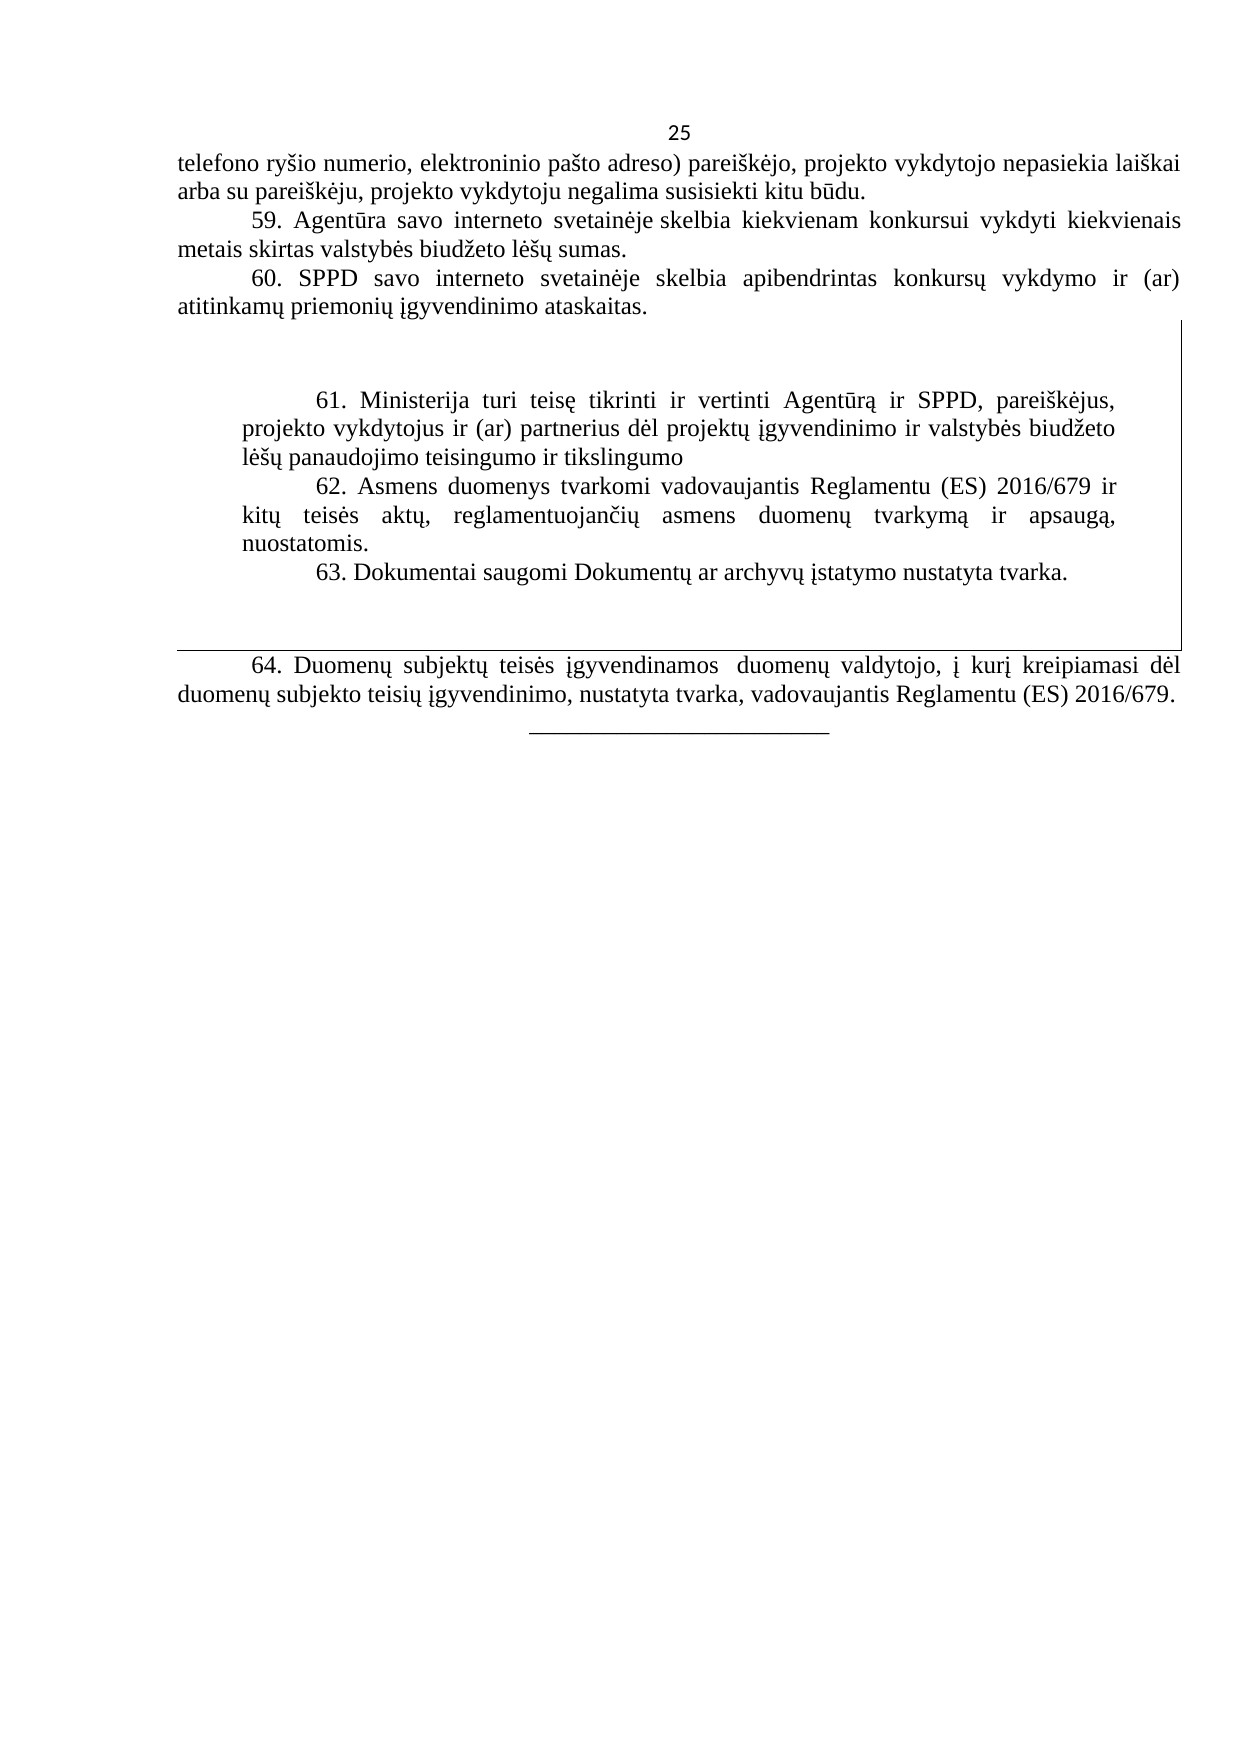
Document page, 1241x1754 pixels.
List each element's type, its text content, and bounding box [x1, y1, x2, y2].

text 64. Duomenų subjektų teisės įgyvendinamos duomenų valdytojo, į kurį kreipiamasi dėl duomenų subjekto teisių įgyvendinimo, nustatyta tvarka, vadovaujantis Reglamentu (ES) 2016/679. [177, 651, 1181, 708]
text 61. Ministerija turi teisę tikrinti ir vertinti Agentūrą ir SPPD, pareiškėjus, projekto vykdytojus ir (ar) partnerius dėl projektų įgyvendinimo ir valstybės biudžeto lėšų panaudojimo teisingumo ir tikslingumo [177, 320, 1181, 471]
text 62. Asmens duomenys tvarkomi vadovaujantis Reglamentu (ES) 2016/679 ir kitų teisės aktų, reglamentuojančių asmens duomenų tvarkymą ir apsaugą, nuostatomis. [177, 471, 1181, 557]
text ________________________ [177, 708, 1181, 737]
text 59. Agentūra savo interneto svetainėje skelbia kiekvienam konkursui vykdyti kiekvienais metais skirtas valstybės biudžeto lėšų sumas. [177, 205, 1181, 263]
text telefono ryšio numerio, elektroninio pašto adreso) pareiškėjo, projekto vykdytojo nepasiekia laiškai arba su pareiškėju, projekto vykdytoju negalima susisiekti kitu būdu. [177, 148, 1181, 205]
text 63. Dokumentai saugomi Dokumentų ar archyvų įstatymo nustatyta tvarka. [177, 557, 1181, 650]
text 60. SPPD savo interneto svetainėje skelbia apibendrintas konkursų vykdymo ir (ar) atitinkamų priemonių įgyvendinimo ataskaitas. [177, 263, 1181, 320]
